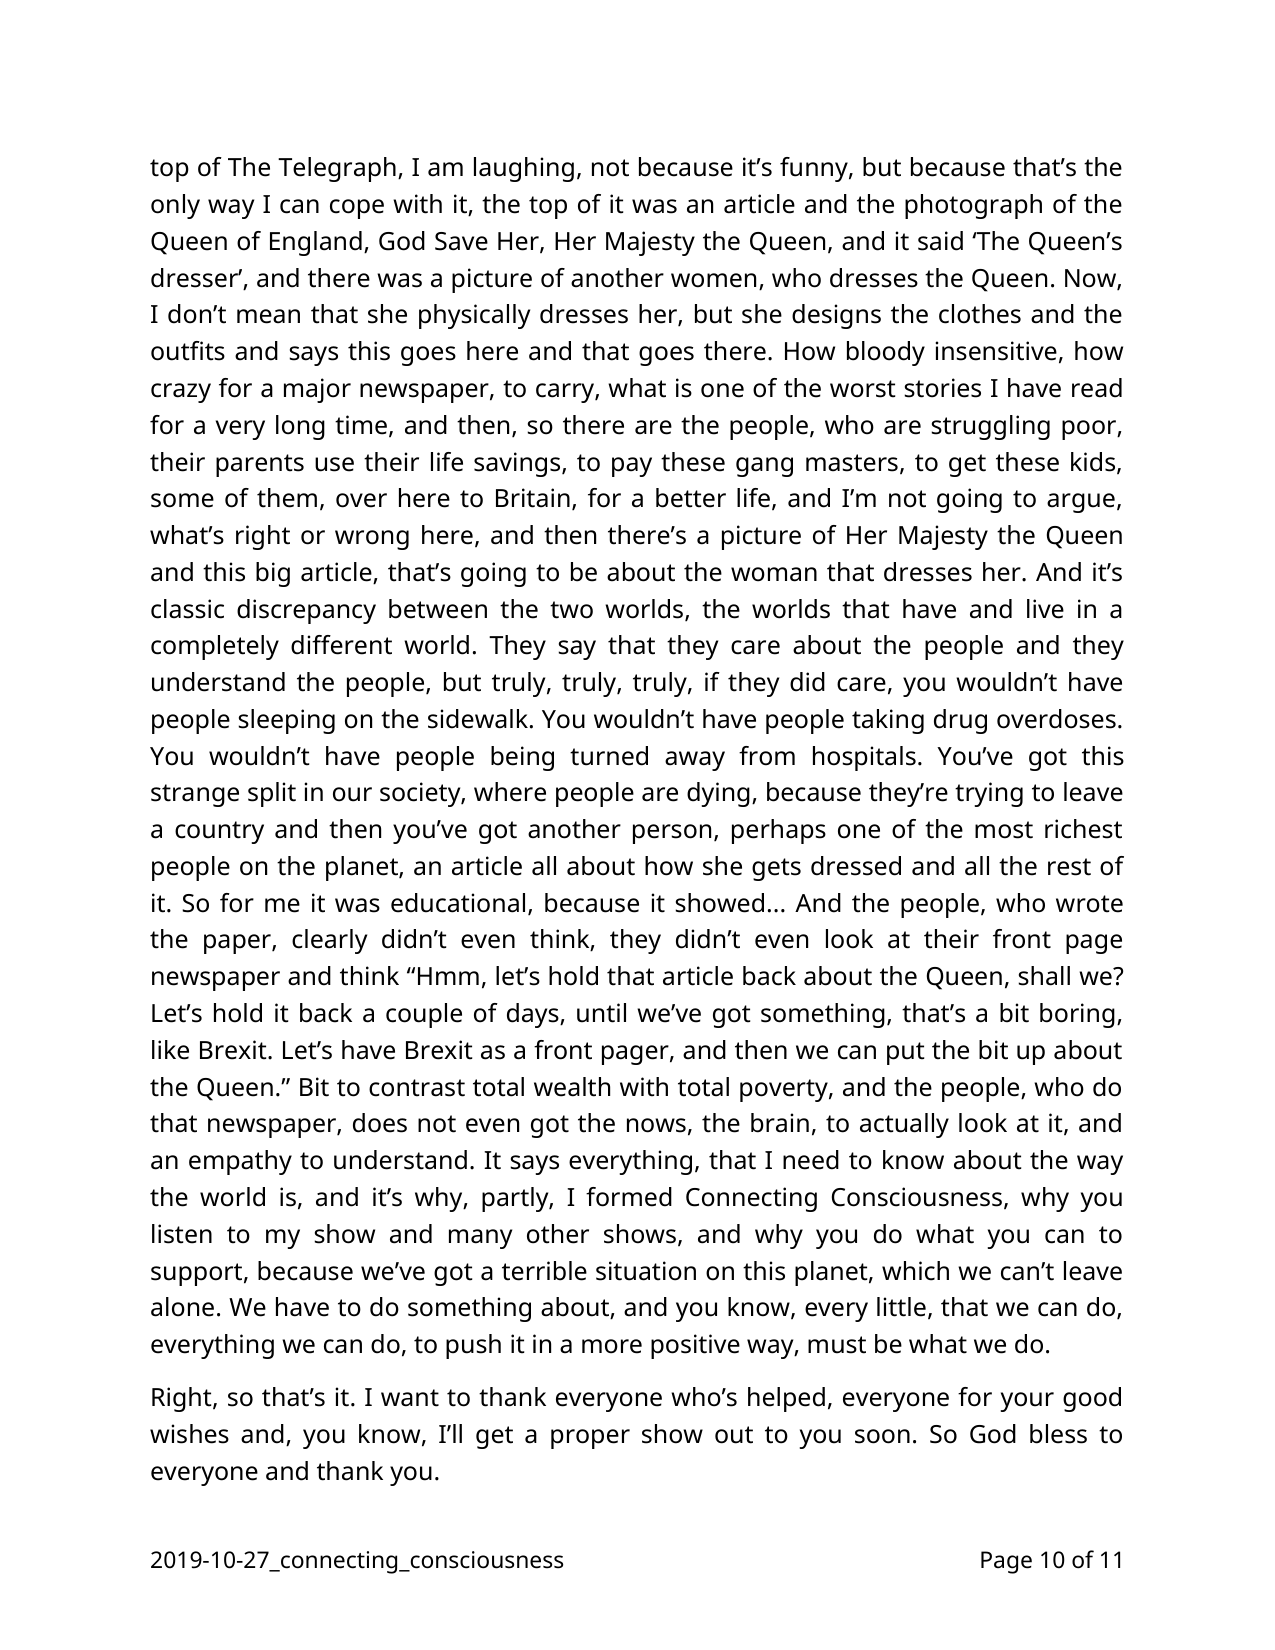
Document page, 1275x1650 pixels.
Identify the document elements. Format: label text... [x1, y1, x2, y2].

text top of The Telegraph, I am laughing, not because it’s funny, but because that’s the only way I can cope with it, the top of it was an article and the photograph of the Queen of England, God Save Her, Her Majesty the Queen, and it said ‘The Queen’s dresser’, and there was a picture of another women, who dresses the Queen. Now, I don’t mean that she physically dresses her, but she designs the clothes and the outfits and says this goes here and that goes there. How bloody insensitive, how crazy for a major newspaper, to carry, what is one of the worst stories I have read for a very long time, and then, so there are the people, who are struggling poor, their parents use their life savings, to pay these gang masters, to get these kids, some of them, over here to Britain, for a better life, and I’m not going to argue, what’s right or wrong here, and then there’s a picture of Her Majesty the Queen and this big article, that’s going to be about the woman that dresses her. And it’s classic discrepancy between the two worlds, the worlds that have and live in a completely different world. They say that they care about the people and they understand the people, but truly, truly, truly, if they did care, you wouldn’t have people sleeping on the sidewalk. You wouldn’t have people taking drug overdoses. You wouldn’t have people being turned away from hospitals. You’ve got this strange split in our society, where people are dying, because they’re trying to leave a country and then you’ve got another person, perhaps one of the most richest people on the planet, an article all about how she gets dressed and all the rest of it. So for me it was educational, because it showed... And the people, who wrote the paper, clearly didn’t even think, they didn’t even look at their front page newspaper and think “Hmm, let’s hold that article back about the Queen, shall we? Let’s hold it back a couple of days, until we’ve got something, that’s a bit boring, like Brexit. Let’s have Brexit as a front pager, and then we can put the bit up about the Queen.” Bit to contrast total wealth with total poverty, and the people, who do that newspaper, does not even got the nows, the brain, to actually look at it, and an empathy to understand. It says everything, that I need to know about the way the world is, and it’s why, partly, I formed Connecting Consciousness, why you listen to my show and many other shows, and why you do what you can to support, because we’ve got a terrible situation on this planet, which we can’t leave alone. We have to do something about, and you know, every little, that we can do, everything we can do, to push it in a more positive way, must be what we do. [150, 150, 1125, 1361]
text Right, so that’s it. I want to thank everyone who’s helped, everyone for your good wishes and, you know, I’ll get a proper show out to you soon. So God bless to everyone and thank you. [150, 1380, 1125, 1487]
